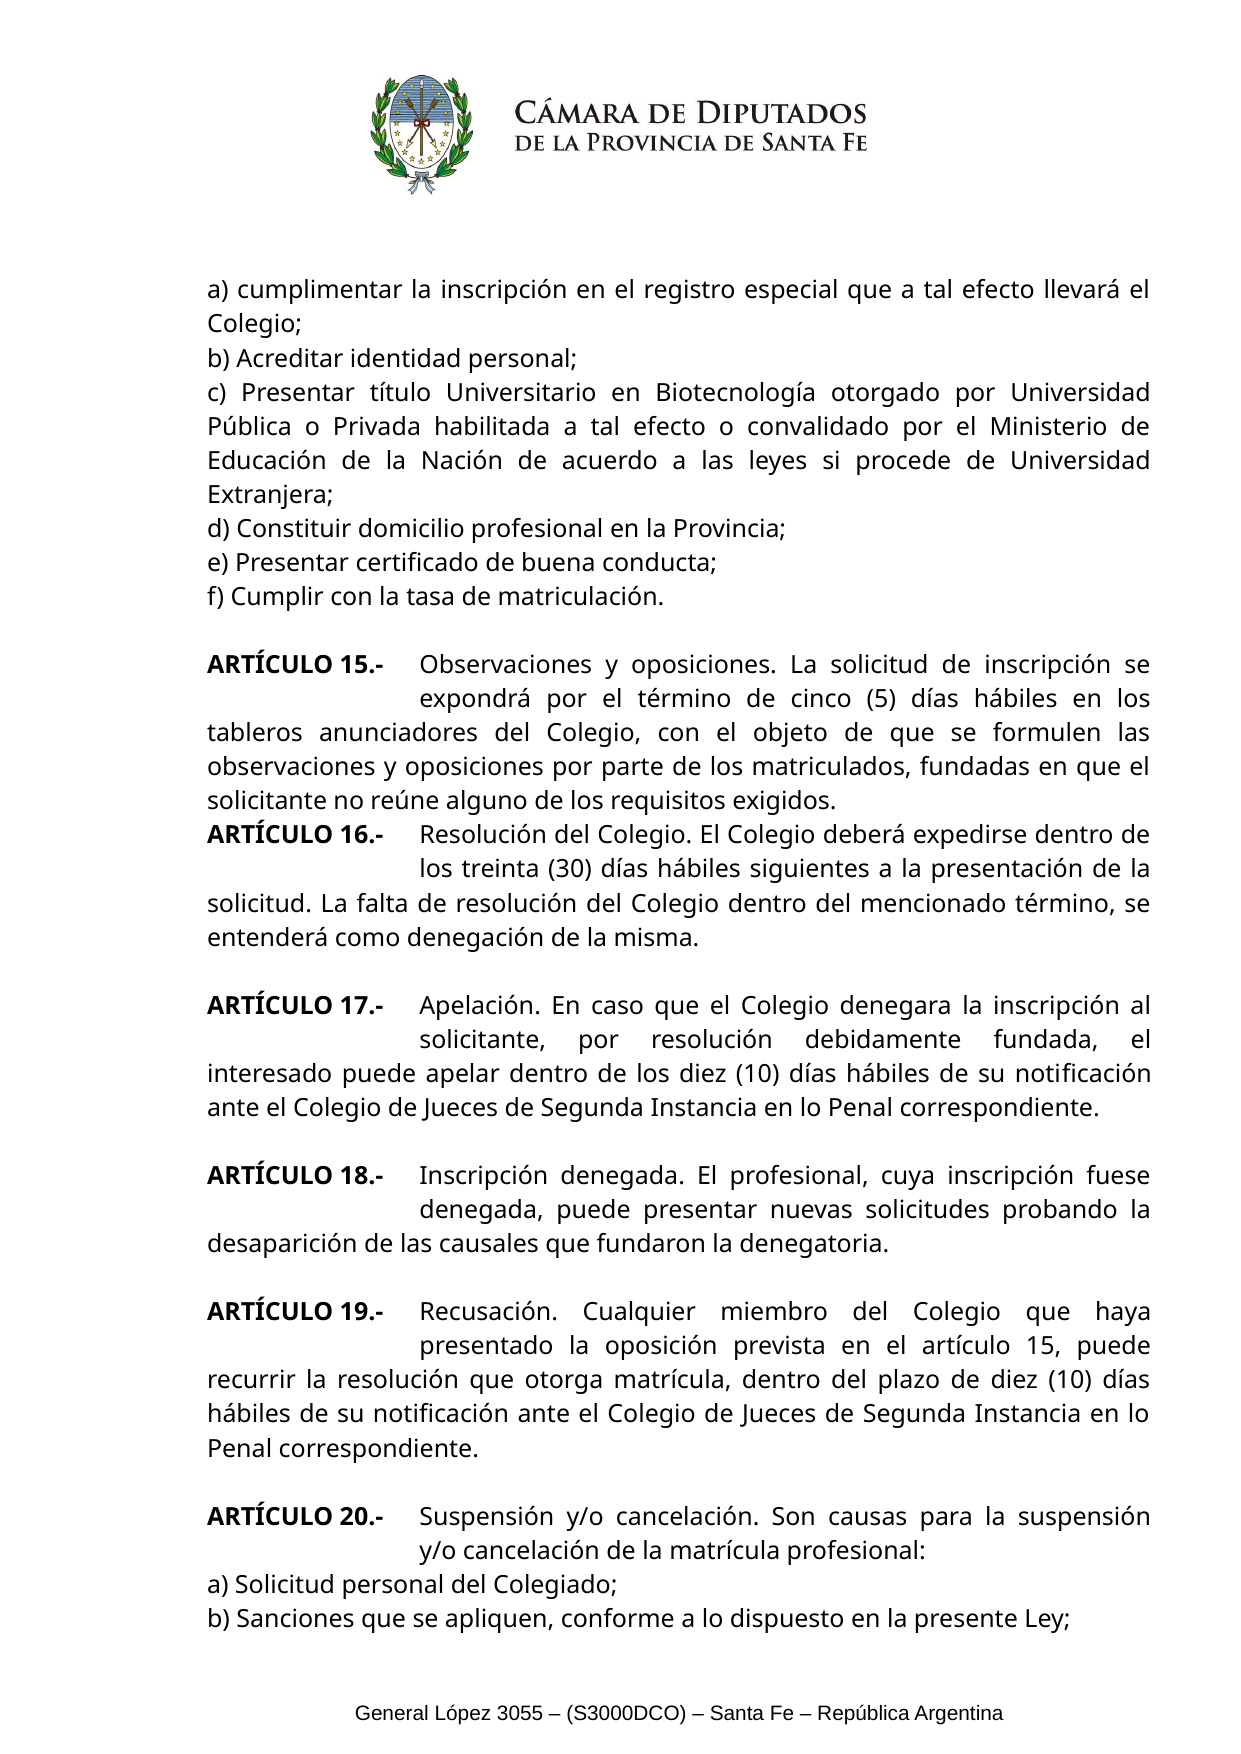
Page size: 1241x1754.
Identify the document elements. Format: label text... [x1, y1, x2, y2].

text Resolución del Colegio. El Colegio deberá expedirse dentro de los treinta (30) días hábiles siguientes a la presentación de la solicitud. La falta de resolución del Colegio dentro del mencionado término, se entenderá como denegación de la misma. [207, 817, 1152, 953]
table_header ARTÍCULO 17.- [207, 988, 419, 1038]
text b) Acreditar identidad personal; [207, 340, 1152, 374]
table_header ARTÍCULO 15.- [207, 647, 419, 697]
table_header ARTÍCULO 19.- [207, 1294, 419, 1344]
text Recusación. Cualquier miembro del Colegio que haya presentado la oposición prevista en el artículo 15, puede recurrir la resolución que otorga matrícula, dentro del plazo de diez (10) días hábiles de su notiﬁcación ante el Colegio de Jueces de Segunda Instancia en lo Penal correspondiente. [207, 1294, 1152, 1464]
table_header ARTÍCULO 20.- [207, 1498, 419, 1549]
text Observaciones y oposiciones. La solicitud de inscripción se expondrá por el término de cinco (5) días hábiles en los tableros anunciadores del Colegio, con el objeto de que se formulen las observaciones y oposiciones por parte de los matriculados, fundadas en que el solicitante no reúne alguno de los requisitos exigidos. [207, 647, 1152, 817]
text b) Sanciones que se apliquen, conforme a lo dispuesto en la presente Ley; [207, 1601, 1152, 1634]
table_header ARTÍCULO 16.- [207, 817, 419, 867]
text Apelación. En caso que el Colegio denegara la inscripción al solicitante, por resolución debidamente fundada, el interesado puede apelar dentro de los diez (10) días hábiles de su notificación ante el Colegio de Jueces de Segunda Instancia en lo Penal correspondiente. [207, 987, 1152, 1124]
text Suspensión y/o cancelación. Son causas para la suspensión y/o cancelación de la matrícula profesional: [207, 1498, 1152, 1566]
table_header ARTÍCULO 18.- [207, 1158, 419, 1208]
text a) cumplimentar la inscripción en el registro especial que a tal efecto llevará el Colegio; [207, 272, 1152, 340]
picture [370, 75, 867, 199]
text a) Solicitud personal del Colegiado; [207, 1566, 1152, 1601]
text e) Presentar certiﬁcado de buena conducta; [207, 544, 1152, 579]
text Inscripción denegada. El profesional, cuya inscripción fuese denegada, puede presentar nuevas solicitudes probando la desaparición de las causales que fundaron la denegatoria. [207, 1158, 1152, 1260]
text f) Cumplir con la tasa de matriculación. [207, 579, 1152, 613]
text d) Constituir domicilio profesional en la Provincia; [207, 511, 1152, 544]
text c) Presentar título Universitario en Biotecnología otorgado por Universidad Pública o Privada habilitada a tal efecto o convalidado por el Ministerio de Educación de la Nación de acuerdo a las leyes si procede de Universidad Extranjera; [207, 374, 1152, 511]
